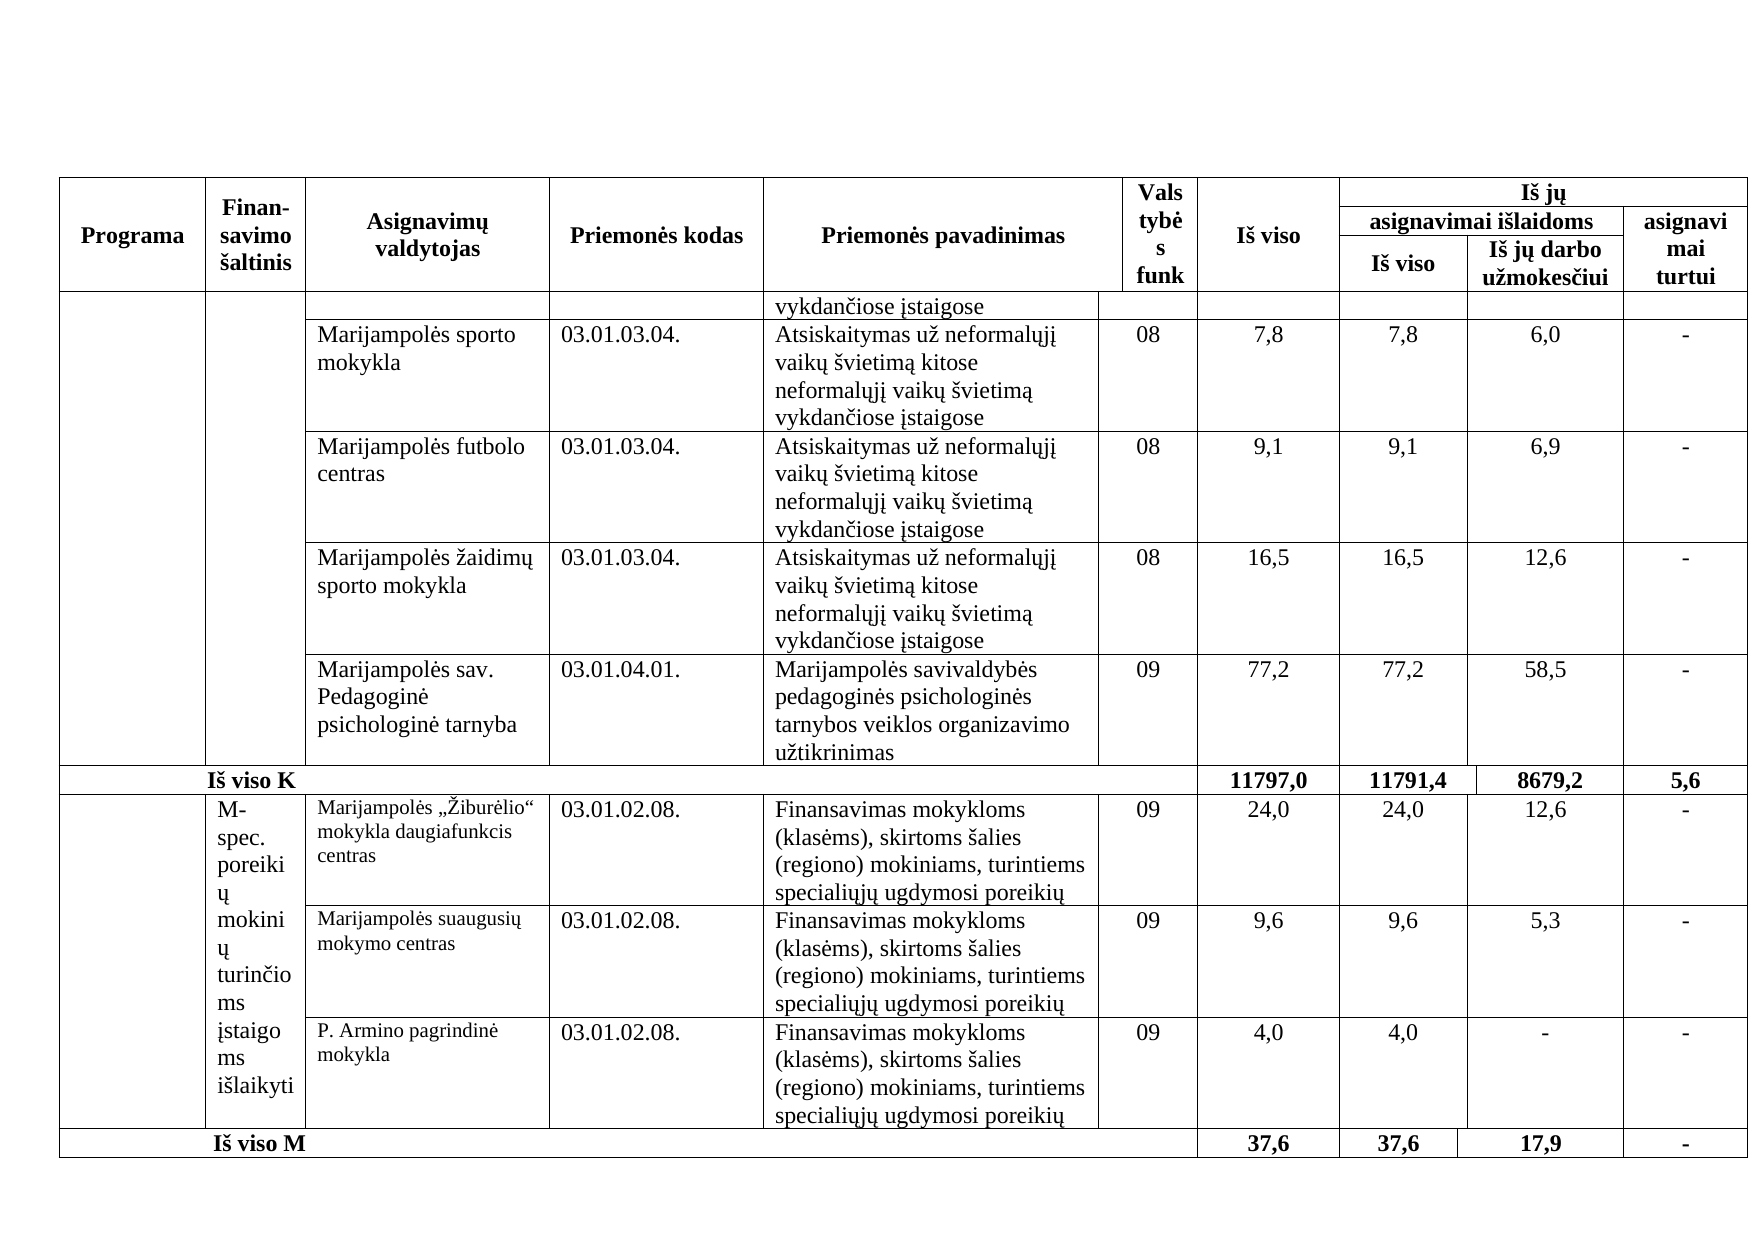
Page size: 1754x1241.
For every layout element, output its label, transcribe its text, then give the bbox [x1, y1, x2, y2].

table_cell 5,6 [1624, 766, 1747, 794]
table_cell 7,8 [1340, 320, 1467, 431]
table_cell Finansavimas mokykloms (klasėms), skirtoms šalies (regiono) mokiniams, turintiems specialiųjų ugdymosi poreikių [764, 1018, 1098, 1128]
table_header Programa [60, 178, 205, 291]
table_cell [1748, 1128, 1754, 1157]
table_cell 03.01.04.01. [550, 655, 763, 765]
table_cell - [1624, 655, 1747, 765]
table_cell 03.01.03.04. [550, 432, 763, 542]
table_cell Finansavimas mokykloms (klasėms), skirtoms šalies (regiono) mokiniams, turintiems specialiųjų ugdymosi poreikių [764, 906, 1098, 1017]
table_header Finan-savimo šaltinis [206, 178, 305, 291]
table_cell asignavimai išlaidoms [1340, 207, 1623, 234]
table_cell - [1624, 432, 1747, 542]
table_cell 24,0 [1198, 795, 1339, 905]
table_cell [60, 542, 205, 654]
table_cell [1468, 292, 1623, 319]
table_cell - [1624, 795, 1747, 905]
table_cell 9,1 [1198, 432, 1339, 542]
table_cell [1748, 291, 1754, 319]
table_cell [60, 905, 205, 1017]
table_cell [206, 542, 305, 654]
table_cell 58,5 [1468, 655, 1623, 765]
table_cell - [1468, 1018, 1623, 1128]
table_cell 6,9 [1468, 432, 1623, 542]
table_cell Atsiskaitymas už neformalųjį vaikų švietimą kitose neformalųjį vaikų švietimą vykdančiose įstaigose [764, 432, 1098, 542]
table_cell [1340, 292, 1467, 319]
table_cell 4,0 [1340, 1018, 1467, 1128]
table_header Iš jų [1340, 178, 1747, 206]
table_cell 03.01.03.04. [550, 320, 763, 431]
table_cell - [1624, 320, 1747, 431]
table_cell 09 [1099, 795, 1197, 905]
table_cell [206, 319, 305, 431]
table_cell [1748, 905, 1754, 1017]
table_cell 6,0 [1468, 320, 1623, 431]
table_cell [60, 654, 205, 765]
table_cell 24,0 [1340, 795, 1467, 905]
table_cell [1748, 654, 1754, 765]
table_cell 9,1 [1340, 432, 1467, 542]
table_cell [206, 654, 305, 765]
table_cell [550, 292, 763, 319]
table_cell [60, 292, 205, 319]
table_cell 77,2 [1340, 655, 1467, 765]
table_cell 03.01.03.04. [550, 543, 763, 654]
table_cell [1748, 431, 1754, 542]
table_cell Iš viso [1340, 236, 1467, 291]
table_cell [1748, 235, 1754, 291]
table_cell Finansavimas mokykloms (klasėms), skirtoms šalies (regiono) mokiniams, turintiems specialiųjų ugdymosi poreikių [764, 795, 1098, 905]
table_cell [1748, 794, 1754, 905]
table_cell 11791,4 [1340, 766, 1476, 794]
table_cell 08 [1099, 543, 1197, 654]
table_cell 17,9 [1458, 1129, 1623, 1157]
table_cell 77,2 [1198, 655, 1339, 765]
table_cell [1748, 206, 1754, 234]
table_cell [1748, 1017, 1754, 1128]
table_cell [60, 795, 205, 905]
table_cell Marijampolės žaidimų sporto mokykla [306, 543, 549, 654]
table_header Iš viso [1198, 178, 1339, 291]
table_cell 5,3 [1468, 906, 1623, 1017]
table_cell [306, 292, 549, 319]
table_cell Atsiskaitymas už neformalųjį vaikų švietimą kitose neformalųjį vaikų švietimą vykdančiose įstaigose [764, 320, 1098, 431]
table_cell 7,8 [1198, 320, 1339, 431]
table_cell 08 [1099, 320, 1197, 431]
table_header Asignavimų valdytojas [306, 178, 549, 291]
table_cell 03.01.02.08. [550, 795, 763, 905]
table_cell Marijampolės suaugusių mokymo centras [306, 906, 549, 1017]
table_cell Marijampolės savivaldybės pedagoginės psichologinės tarnybos veiklos organizavimo užtikrinimas [764, 655, 1098, 765]
table_cell 11797,0 [1198, 766, 1339, 794]
table_cell 12,6 [1468, 795, 1623, 905]
table_cell Atsiskaitymas už neformalųjį vaikų švietimą kitose neformalųjį vaikų švietimą vykdančiose įstaigose [764, 543, 1098, 654]
table_cell 08 [1099, 292, 1197, 319]
table_cell 09 [1099, 906, 1197, 1017]
table_cell - [1624, 543, 1747, 654]
table_cell [206, 292, 305, 319]
table_cell asignavimai turtui įsigyti [1624, 207, 1747, 291]
table_cell 9,6 [1340, 906, 1467, 1017]
table_cell Marijampolės sporto mokykla [306, 320, 549, 431]
table_cell Marijampolės „Žiburėlio“ mokykla daugiafunkcis centras [306, 795, 549, 905]
table_cell 16,5 [1340, 543, 1467, 654]
table_header Valstybės funkcija [1123, 178, 1197, 291]
table_cell - [1624, 1018, 1747, 1128]
table_cell Iš jų darbo užmokesčiui [1468, 236, 1623, 291]
table_cell Iš viso M [60, 1129, 1197, 1157]
table_cell P. Armino pagrindinė mokykla [306, 1018, 549, 1128]
table_cell vykdančiose įstaigose [764, 292, 1098, 319]
table_cell 08 [1099, 432, 1197, 542]
table_cell Marijampolės futbolo centras [306, 432, 549, 542]
table_cell - [1624, 1129, 1747, 1157]
table_cell 37,6 [1198, 1129, 1339, 1157]
table_cell [60, 319, 205, 431]
table_cell - [1624, 292, 1747, 319]
table_header Priemonės kodas [550, 178, 763, 291]
table_cell 16,5 [1198, 543, 1339, 654]
table_cell 8679,2 [1477, 766, 1623, 794]
table_cell [1748, 319, 1754, 431]
table_cell [1748, 542, 1754, 654]
table_cell 9,6 [1198, 906, 1339, 1017]
table_cell 4,0 [1198, 1018, 1339, 1128]
table_cell [1198, 292, 1339, 319]
table_header Priemonės pavadinimas [764, 178, 1122, 291]
table_cell [60, 1017, 205, 1128]
table_cell [1748, 765, 1754, 794]
table_cell 03.01.02.08. [550, 1018, 763, 1128]
table_cell Marijampolės sav. Pedagoginė psichologinė tarnyba [306, 655, 549, 765]
table_cell 12,6 [1468, 543, 1623, 654]
table_header [1748, 177, 1754, 206]
table_cell 09 [1099, 1018, 1197, 1128]
table_cell 37,6 [1340, 1129, 1457, 1157]
table_cell [206, 431, 305, 542]
table_cell M-spec. poreikių mokinių turinčioms įstaigoms išlaikyti [206, 795, 305, 1128]
table_cell Iš viso K [60, 766, 1197, 794]
table_cell - [1624, 906, 1747, 1017]
table_cell 09 [1099, 655, 1197, 765]
table_cell [60, 431, 205, 542]
table_cell 03.01.02.08. [550, 906, 763, 1017]
